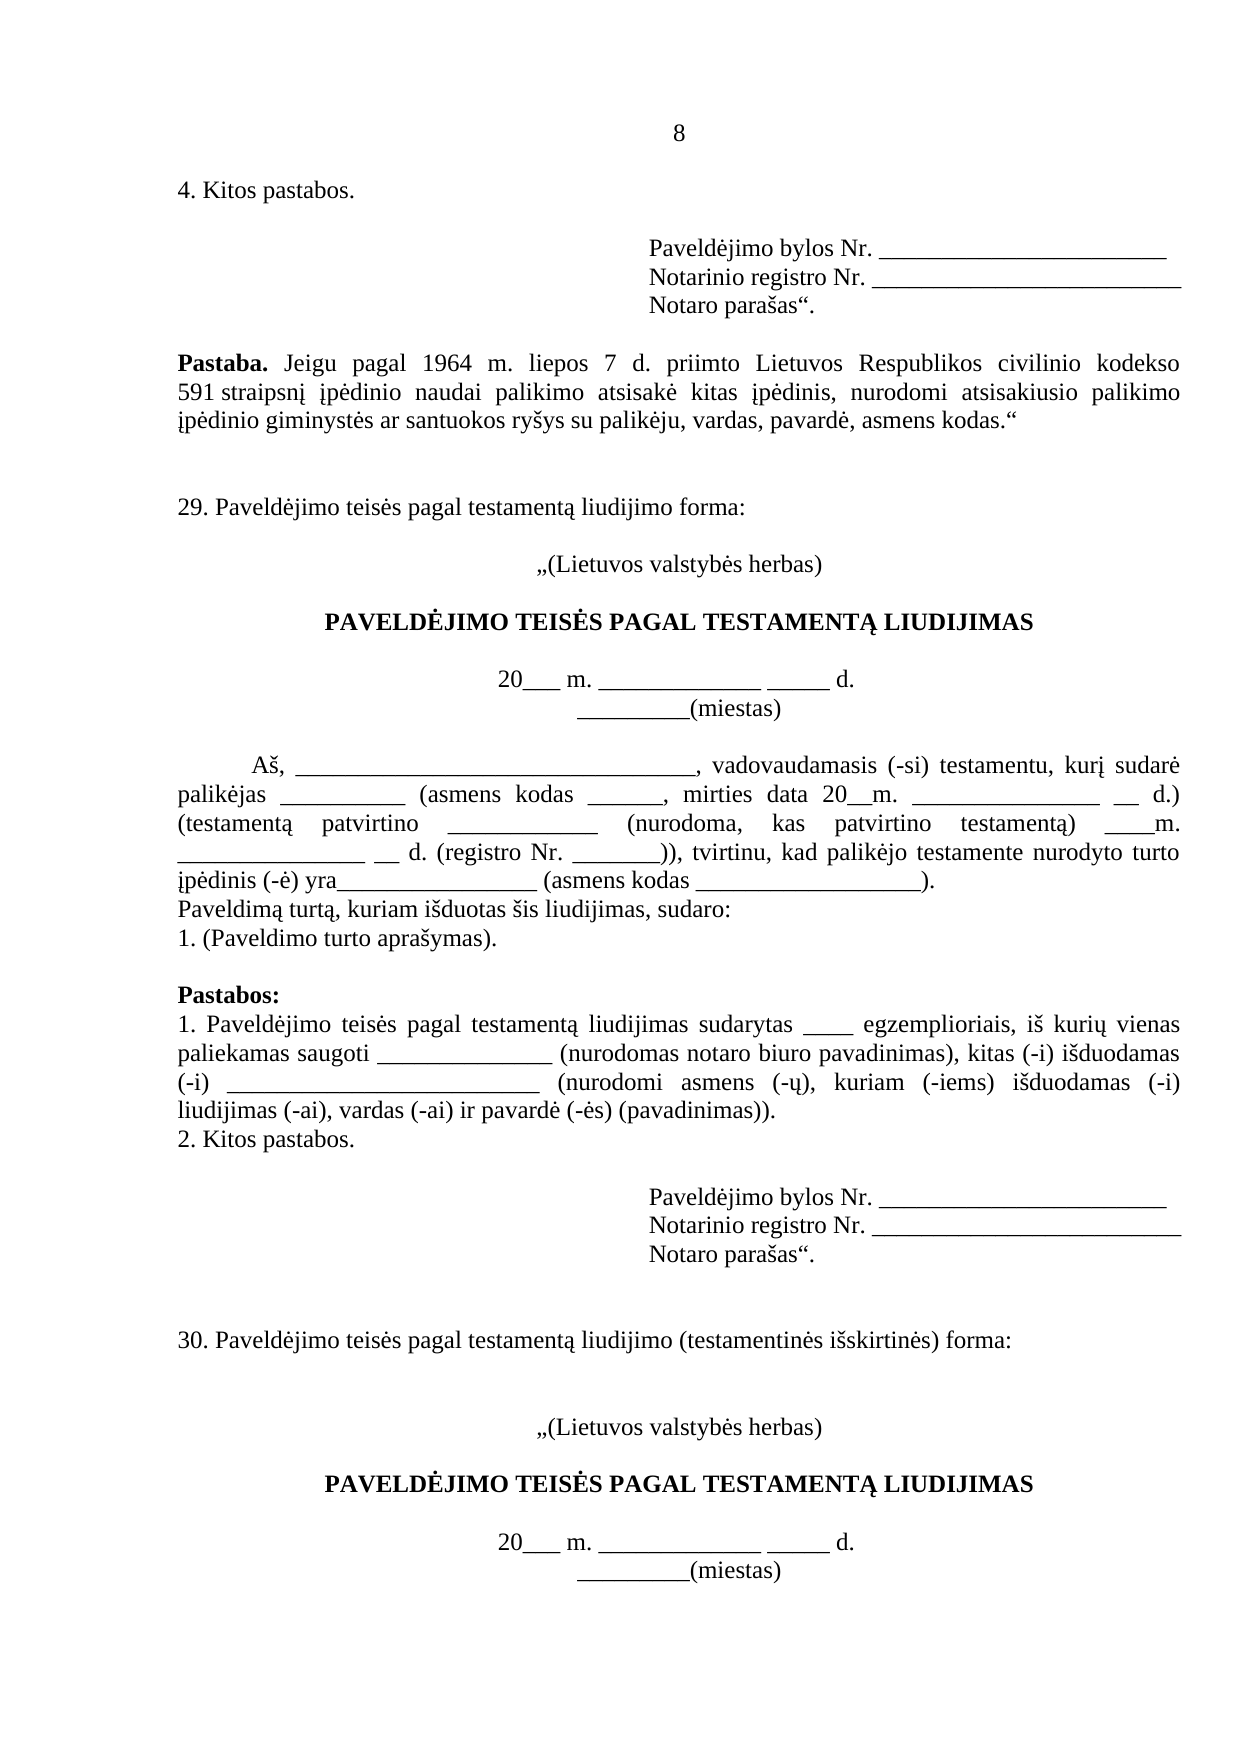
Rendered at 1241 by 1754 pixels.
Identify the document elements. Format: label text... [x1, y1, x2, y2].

text 1. (Paveldimo turto aprašymas). [177, 923, 1181, 952]
text Pastabos: [177, 981, 1181, 1009]
text Notarinio registro Nr. [177, 262, 1181, 291]
text _________(miestas) [177, 1556, 1181, 1584]
text Paveldimą turtą, kuriam išduotas šis liudijimas, sudaro: [177, 894, 1181, 923]
text Notaro parašas“. [177, 1239, 1181, 1268]
text Paveldėjimo bylos Nr. _______________________ [177, 233, 1181, 262]
text „(Lietuvos valstybės herbas) [177, 1412, 1181, 1441]
text Pastaba. Jeigu pagal 1964 m. liepos 7 d. priimto Lietuvos Respublikos civilinio kodekso 591 straipsnį įpėdinio naudai palikimo atsisakė kitas įpėdinis, nurodomi atsisakiusio palikimo įpėdinio giminystės ar santuokos ryšys su palikėju, vardas, pavardė, asmens kodas.“ [177, 348, 1181, 434]
text 20___ m. _____________ _____ d. [177, 1527, 1181, 1556]
text 2. Kitos pastabos. [177, 1124, 1181, 1153]
text PAVELDĖJIMO TEISĖS PAGAL TESTAMENTĄ LIUDIJIMAS [177, 1469, 1181, 1498]
text Notaro parašas“. [177, 291, 1181, 319]
text Paveldėjimo bylos Nr. _______________________ [177, 1182, 1181, 1211]
text Aš, ________________________________, vadovaudamasis (-si) testamentu, kurį sudarė palikėjas __________ (asmens kodas ______, mirties data 20__m. _______________ __ d.) (testamentą patvirtino ____________ (nurodoma, kas patvirtino testamentą) ____m. _______________ __ d. (registro Nr. _______)), tvirtinu, kad palikėjo testamente nurodyto turto įpėdinis (-ė) yra________________ (asmens kodas __________________). [177, 751, 1181, 894]
text PAVELDĖJIMO TEISĖS PAGAL TESTAMENTĄ LIUDIJIMAS [177, 607, 1181, 636]
text Notarinio registro Nr. [177, 1211, 1181, 1239]
text _________(miestas) [177, 693, 1181, 722]
text 29. Paveldėjimo teisės pagal testamentą liudijimo forma: [177, 492, 1181, 521]
text 30. Paveldėjimo teisės pagal testamentą liudijimo (testamentinės išskirtinės) forma: [177, 1326, 1181, 1354]
text 4. Kitos pastabos. [177, 176, 1181, 204]
text 1. Paveldėjimo teisės pagal testamentą liudijimas sudarytas ____ egzemplioriais, iš kurių vienas paliekamas saugoti ______________ (nurodomas notaro biuro pavadinimas), kitas (-i) išduodamas (-i) _________________________ (nurodomi asmens (-ų), kuriam (-iems) išduodamas (-i) liudijimas (-ai), vardas (-ai) ir pavardė (-ės) (pavadinimas)). [177, 1009, 1181, 1124]
text 20___ m. _____________ _____ d. [177, 664, 1181, 693]
text „(Lietuvos valstybės herbas) [177, 549, 1181, 578]
